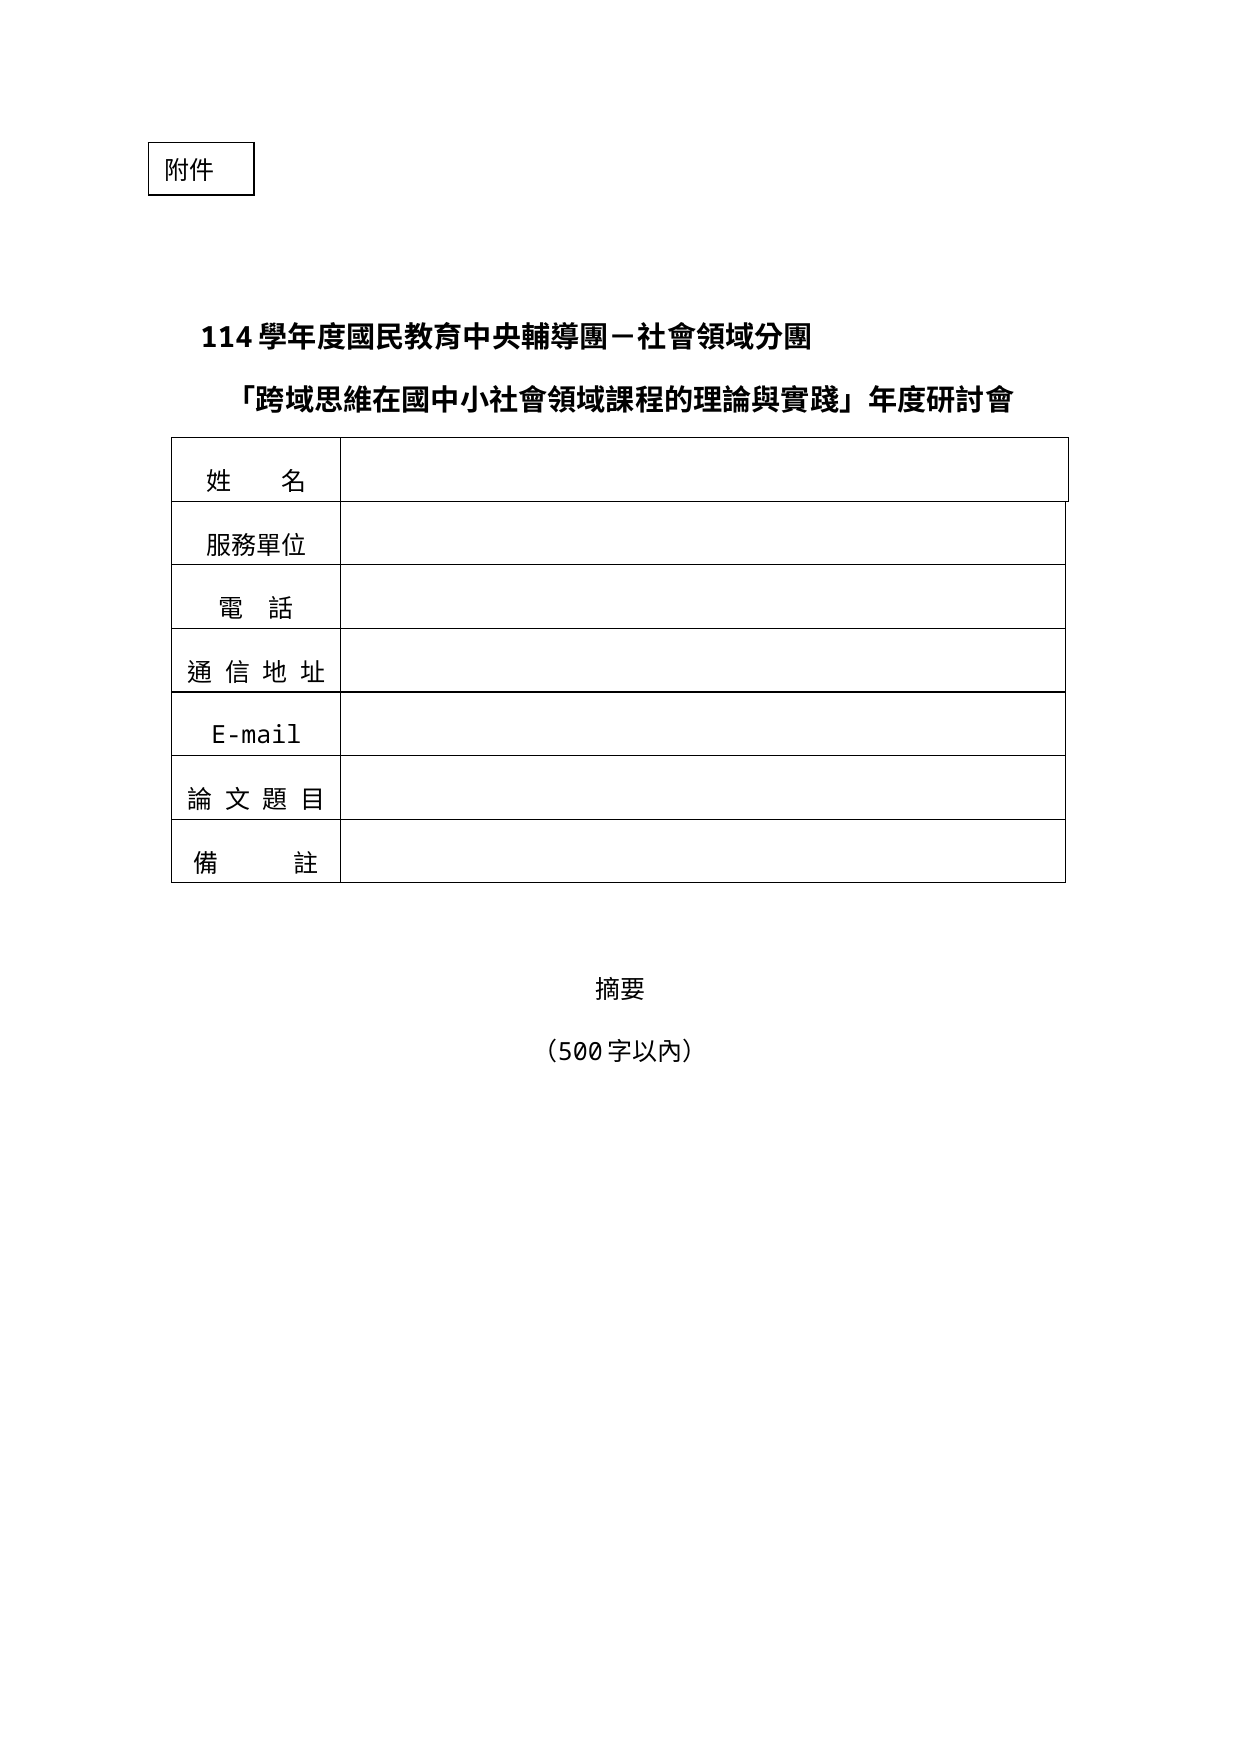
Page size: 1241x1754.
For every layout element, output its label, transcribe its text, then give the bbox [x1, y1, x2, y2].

table_cell 備 註 [172, 820, 340, 882]
text （500字以內） [148, 1008, 1092, 1071]
table_header [341, 438, 1068, 501]
table_cell E-mail [172, 693, 340, 755]
table_cell 通 信 地 址 [172, 629, 340, 691]
text 114學年度國民教育中央輔導團－社會領域分團 [148, 293, 1092, 356]
table_cell 服務單位 [172, 502, 340, 564]
table_cell [341, 820, 1065, 882]
table_cell [341, 629, 1065, 691]
text 「跨域思維在國中小社會領域課程的理論與實踐」年度研討會 [148, 356, 1092, 418]
table_cell 論 文 題 目 [172, 756, 340, 818]
text 摘要 [148, 946, 1092, 1008]
table_cell [341, 693, 1065, 755]
table_cell 電 話 [172, 565, 340, 628]
table_cell [341, 756, 1065, 818]
table_header 姓 名 [172, 438, 340, 501]
table_cell [341, 565, 1065, 628]
table_cell [341, 502, 1065, 564]
text 附件一 [164, 151, 238, 187]
